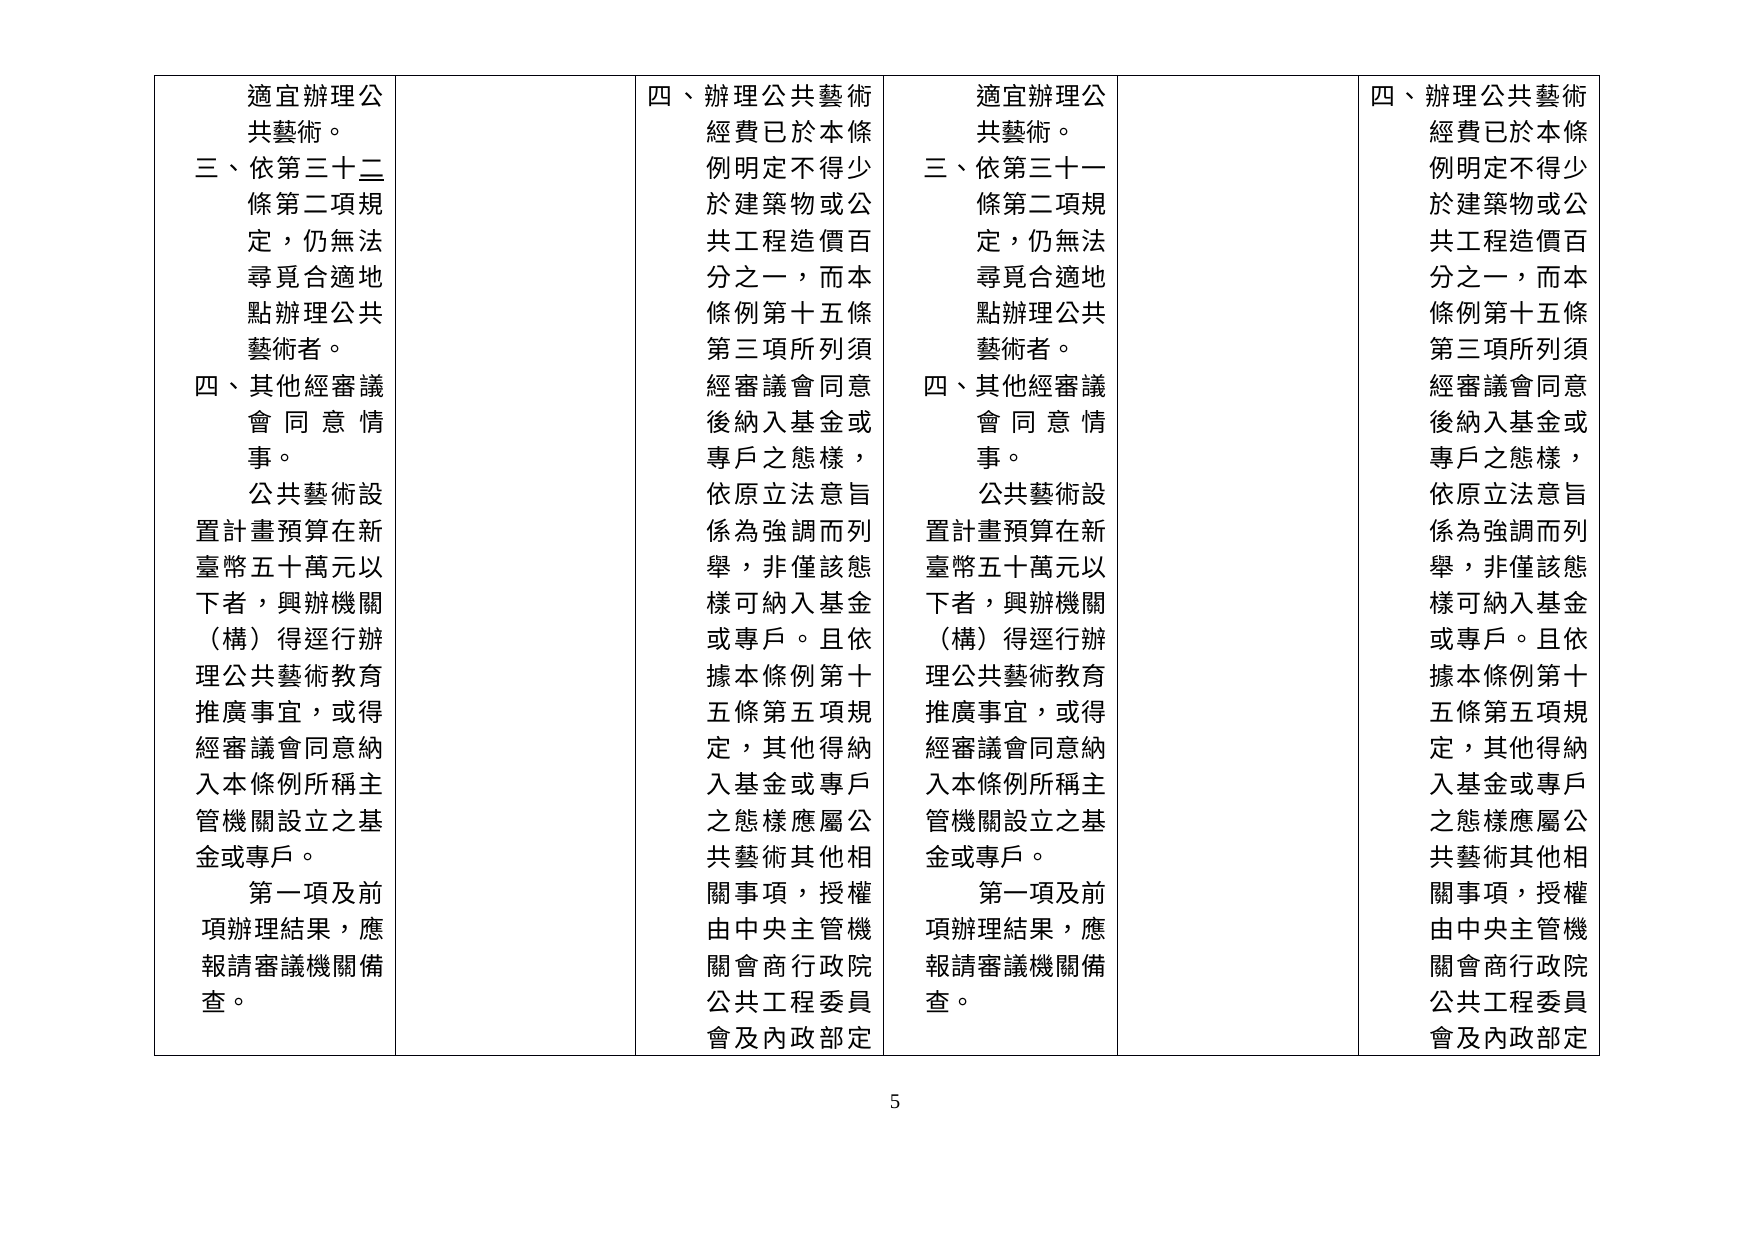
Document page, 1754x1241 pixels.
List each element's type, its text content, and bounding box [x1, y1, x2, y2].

table_cell [396, 76, 635, 1055]
table_cell [1118, 76, 1358, 1055]
table_cell 四、辦理公共藝術經費已於本條例明定不得少於建築物或公共工程造價百分之一，而本條例第十五條第三項所列須經審議會同意後納入基金或專戶之態樣，依原立法意旨係為強調而列舉，非僅該態樣可納入基金或專戶。且依據本條例第十五條第五項規定，其他得納入基金或專戶之態樣應屬公共藝術其他相關事項，授權由中央主管機關會商行政院公共工程委員會及內政部定 [636, 76, 883, 1055]
table_cell 適宜辦理公共藝術。 三、依第三十二條第二項規定，仍無法尋覓合適地點辦理公共藝術者。 四、其他經審議會同意情事。 公共藝術設置計畫預算在新臺幣五十萬元以下者，興辦機關（構）得逕行辦理公共藝術教育推廣事宜，或得經審議會同意納入本條例所稱主管機關設立之基金或專戶。 第一項及前項辦理結果，應報請審議機關備查。 [155, 76, 395, 1055]
table_cell 四、辦理公共藝術經費已於本條例明定不得少於建築物或公共工程造價百分之一，而本條例第十五條第三項所列須經審議會同意後納入基金或專戶之態樣，依原立法意旨係為強調而列舉，非僅該態樣可納入基金或專戶。且依據本條例第十五條第五項規定，其他得納入基金或專戶之態樣應屬公共藝術其他相關事項，授權由中央主管機關會商行政院公共工程委員會及內政部定 [1359, 76, 1599, 1055]
table_cell 適宜辦理公共藝術。 三、依第三十一條第二項規定，仍無法尋覓合適地點辦理公共藝術者。 四、其他經審議會同意情事。 公共藝術設置計畫預算在新臺幣五十萬元以下者，興辦機關（構）得逕行辦理公共藝術教育推廣事宜，或得經審議會同意納入本條例所稱主管機關設立之基金或專戶。 第一項及前項辦理結果，應報請審議機關備查。 [884, 76, 1117, 1055]
